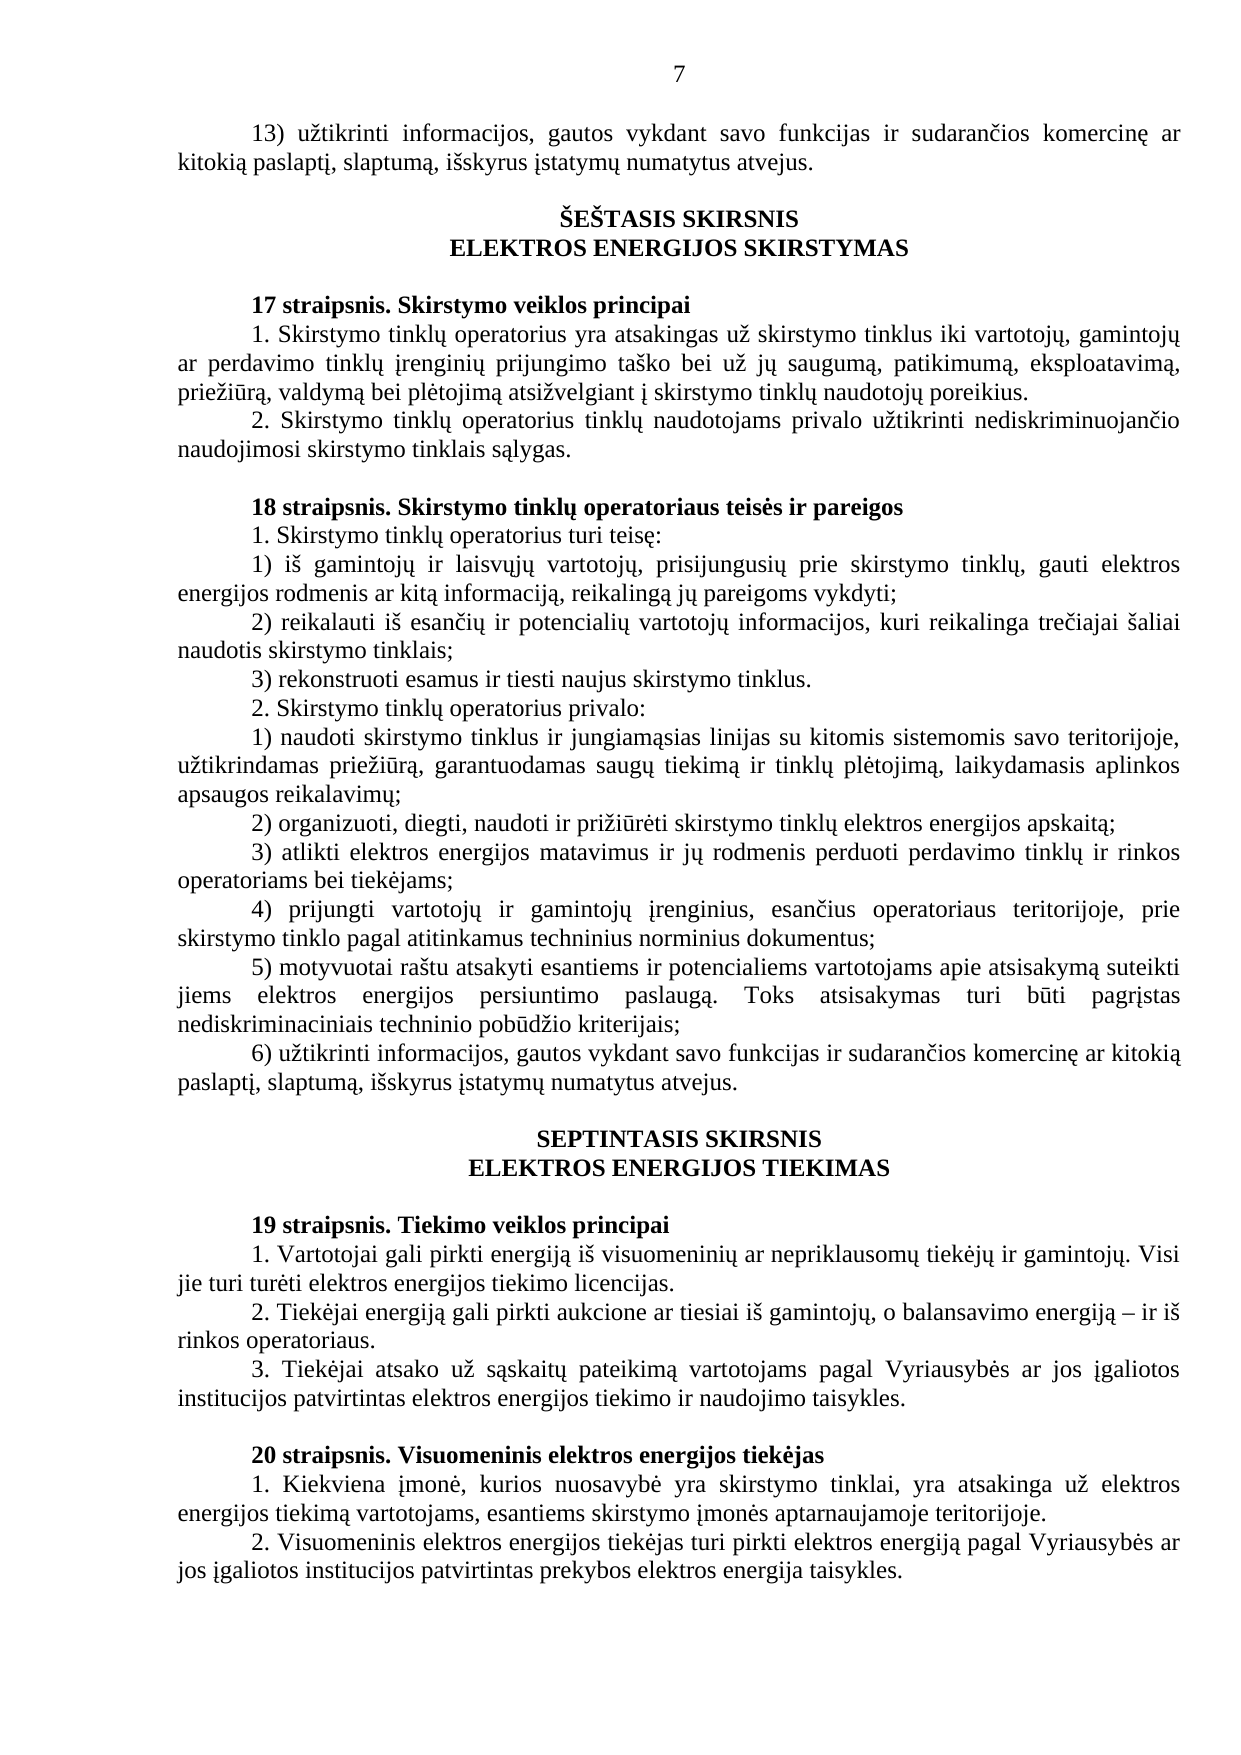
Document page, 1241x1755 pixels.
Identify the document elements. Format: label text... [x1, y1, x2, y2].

text 2) reikalauti iš esančių ir potencialių vartotojų informacijos, kuri reikalinga trečiajai šaliai naudotis skirstymo tinklais; [177, 607, 1181, 664]
text ELEKTROS ENERGIJOS SKIRSTYMAS [177, 233, 1181, 262]
text 5) motyvuotai raštu atsakyti esantiems ir potencialiems vartotojams apie atsisakymą suteikti jiems elektros energijos persiuntimo paslaugą. Toks atsisakymas turi būti pagrįstas nediskriminaciniais techninio pobūdžio kriterijais; [177, 952, 1181, 1038]
text 19 straipsnis. Tiekimo veiklos principai [177, 1211, 1181, 1239]
text 1) naudoti skirstymo tinklus ir jungiamąsias linijas su kitomis sistemomis savo teritorijoje, užtikrindamas priežiūrą, garantuodamas saugų tiekimą ir tinklų plėtojimą, laikydamasis aplinkos apsaugos reikalavimų; [177, 722, 1181, 808]
text 18 straipsnis. Skirstymo tinklų operatoriaus teisės ir pareigos [177, 492, 1181, 521]
text 3) rekonstruoti esamus ir tiesti naujus skirstymo tinklus. [177, 664, 1181, 693]
text SEPTINTASIS SKIRSNIS [177, 1124, 1181, 1153]
text 2. Tiekėjai energiją gali pirkti aukcione ar tiesiai iš gamintojų, o balansavimo energiją – ir iš rinkos operatoriaus. [177, 1297, 1181, 1354]
text 17 straipsnis. Skirstymo veiklos principai [177, 291, 1181, 319]
text 2) organizuoti, diegti, naudoti ir prižiūrėti skirstymo tinklų elektros energijos apskaitą; [177, 808, 1181, 837]
text 2. Skirstymo tinklų operatorius tinklų naudotojams privalo užtikrinti nediskriminuojančio naudojimosi skirstymo tinklais sąlygas. [177, 406, 1181, 463]
text 2. Visuomeninis elektros energijos tiekėjas turi pirkti elektros energiją pagal Vyriausybės ar jos įgaliotos institucijos patvirtintas prekybos elektros energija taisykles. [177, 1527, 1181, 1584]
text 4) prijungti vartotojų ir gamintojų įrenginius, esančius operatoriaus teritorijoje, prie skirstymo tinklo pagal atitinkamus techninius norminius dokumentus; [177, 894, 1181, 952]
text 2. Skirstymo tinklų operatorius privalo: [177, 693, 1181, 722]
text 1. Skirstymo tinklų operatorius yra atsakingas už skirstymo tinklus iki vartotojų, gamintojų ar perdavimo tinklų įrenginių prijungimo taško bei už jų saugumą, patikimumą, eksploatavimą, priežiūrą, valdymą bei plėtojimą atsižvelgiant į skirstymo tinklų naudotojų poreikius. [177, 319, 1181, 406]
text 20 straipsnis. Visuomeninis elektros energijos tiekėjas [177, 1441, 1181, 1469]
text 3) atlikti elektros energijos matavimus ir jų rodmenis perduoti perdavimo tinklų ir rinkos operatoriams bei tiekėjams; [177, 837, 1181, 894]
text ŠEŠTASIS SKIRSNIS [177, 204, 1181, 233]
text 6) užtikrinti informacijos, gautos vykdant savo funkcijas ir sudarančios komercinę ar kitokią paslaptį, slaptumą, išskyrus įstatymų numatytus atvejus. [177, 1038, 1181, 1096]
text 1. Vartotojai gali pirkti energiją iš visuomeninių ar nepriklausomų tiekėjų ir gamintojų. Visi jie turi turėti elektros energijos tiekimo licencijas. [177, 1239, 1181, 1297]
text 3. Tiekėjai atsako už sąskaitų pateikimą vartotojams pagal Vyriausybės ar jos įgaliotos institucijos patvirtintas elektros energijos tiekimo ir naudojimo taisykles. [177, 1354, 1181, 1412]
text ELEKTROS ENERGIJOS TIEKIMAS [177, 1153, 1181, 1182]
text 1. Kiekviena įmonė, kurios nuosavybė yra skirstymo tinklai, yra atsakinga už elektros energijos tiekimą vartotojams, esantiems skirstymo įmonės aptarnaujamoje teritorijoje. [177, 1469, 1181, 1527]
text 1) iš gamintojų ir laisvųjų vartotojų, prisijungusių prie skirstymo tinklų, gauti elektros energijos rodmenis ar kitą informaciją, reikalingą jų pareigoms vykdyti; [177, 549, 1181, 607]
text 13) užtikrinti informacijos, gautos vykdant savo funkcijas ir sudarančios komercinę ar kitokią paslaptį, slaptumą, išskyrus įstatymų numatytus atvejus. [177, 118, 1181, 176]
text 1. Skirstymo tinklų operatorius turi teisę: [177, 521, 1181, 549]
